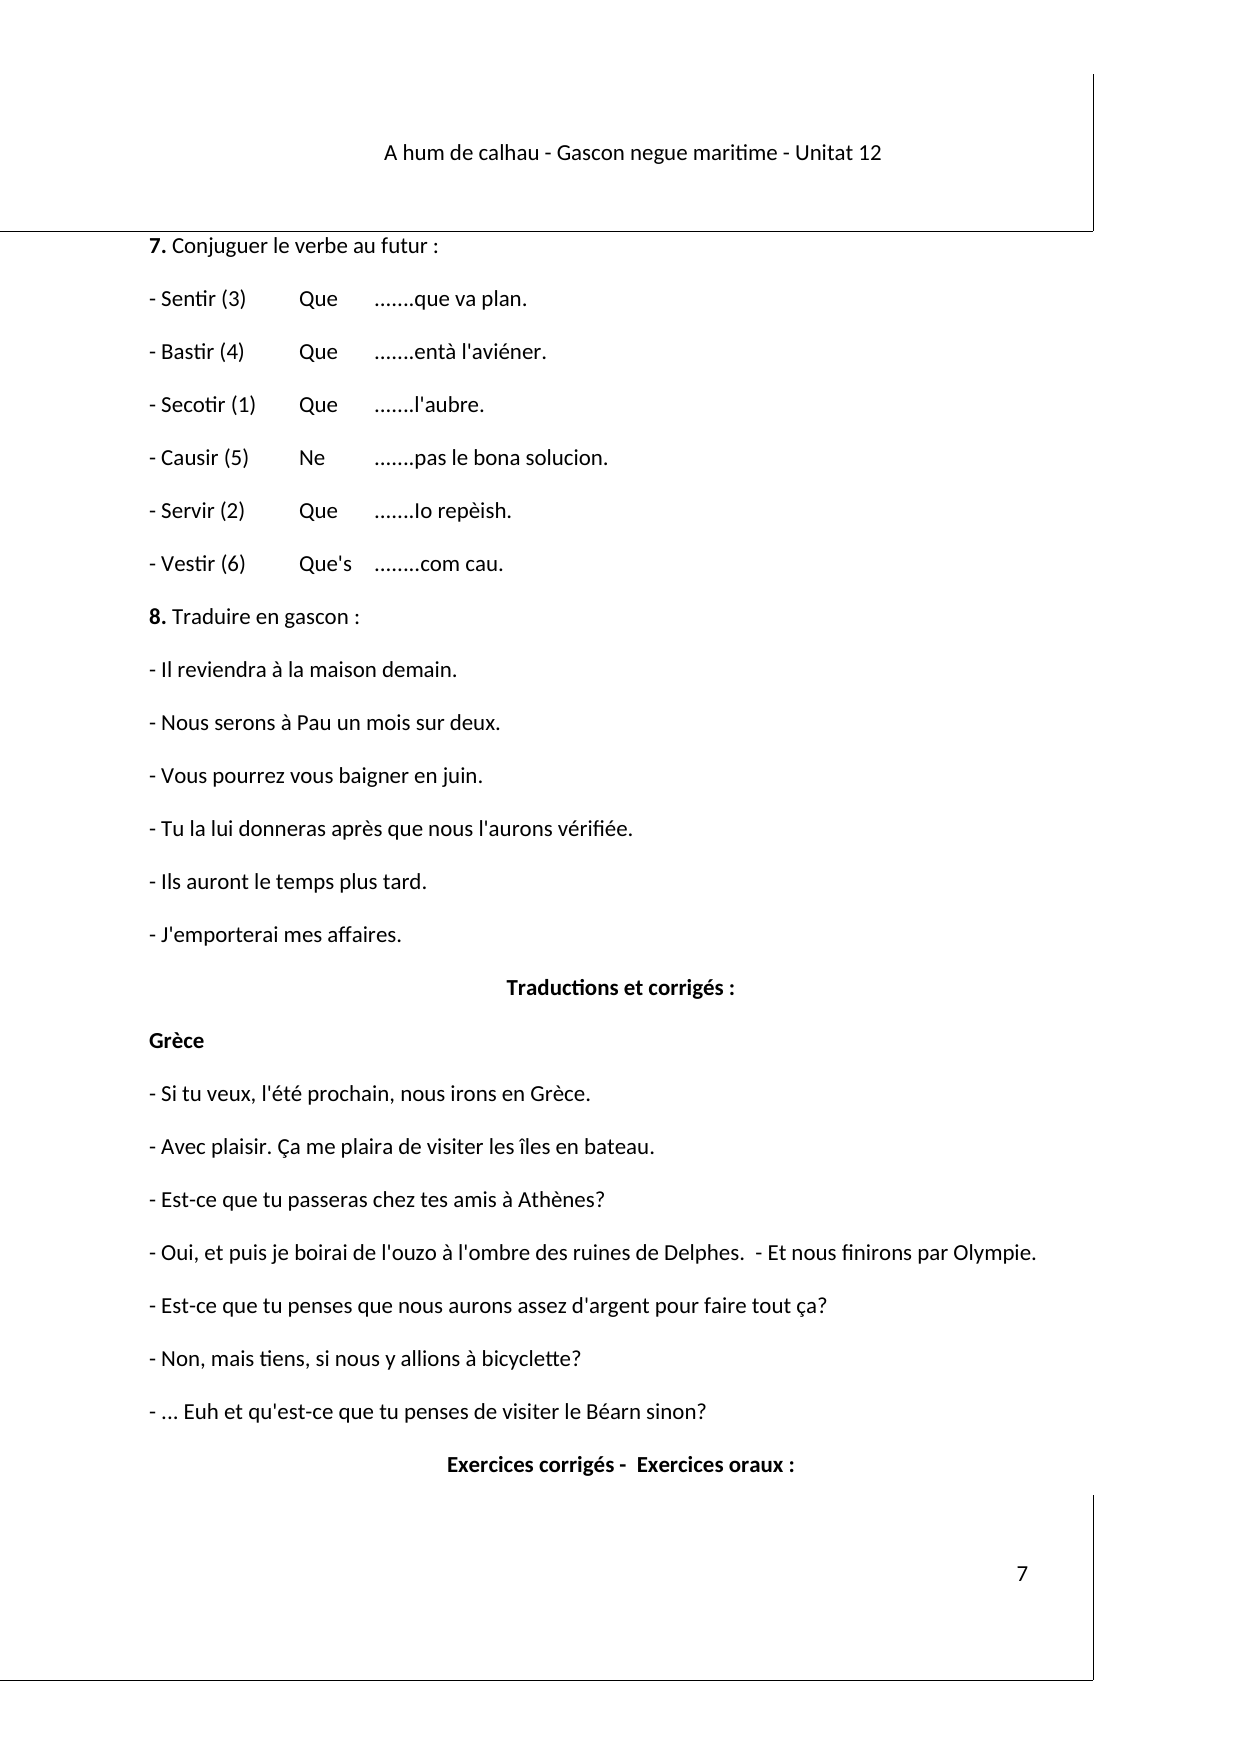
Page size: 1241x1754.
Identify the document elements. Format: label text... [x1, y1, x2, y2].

text - Est-ce que tu penses que nous aurons assez d'argent pour faire tout ça? [149, 1291, 1093, 1319]
text - Est-ce que tu passeras chez tes amis à Athènes? [149, 1185, 1093, 1213]
text - Servir (2) Que .......Io repèish. [149, 496, 1093, 524]
text - Oui, et puis je boirai de l'ouzo à l'ombre des ruines de Delphes. - Et nous finirons par Olympie. [149, 1238, 1093, 1266]
text - Avec plaisir. Ça me plaira de visiter les îles en bateau. [149, 1132, 1093, 1160]
text - ... Euh et qu'est-ce que tu penses de visiter le Béarn sinon? [149, 1397, 1093, 1426]
text - Vestir (6) Que's ........com cau. [149, 549, 1093, 577]
text - Nous serons à Pau un mois sur deux. [149, 708, 1093, 736]
text Grèce [149, 1026, 1093, 1054]
text - Tu la lui donneras après que nous l'aurons vérifiée. [149, 814, 1093, 842]
text - Causir (5) Ne .......pas le bona solucion. [149, 443, 1093, 471]
text 8. Traduire en gascon : [149, 602, 1093, 630]
text - Il reviendra à la maison demain. [149, 655, 1093, 683]
text 7. Conjuguer le verbe au futur : [149, 231, 1093, 259]
text - Secotir (1) Que .......l'aubre. [149, 390, 1093, 418]
text - Sentir (3) Que .......que va plan. [149, 284, 1093, 312]
text - Vous pourrez vous baigner en juin. [149, 761, 1093, 789]
text - Si tu veux, l'été prochain, nous irons en Grèce. [149, 1079, 1093, 1107]
text Traductions et corrigés : [149, 973, 1093, 1001]
text - Non, mais tiens, si nous y allions à bicyclette? [149, 1344, 1093, 1372]
text - Ils auront le temps plus tard. [149, 867, 1093, 895]
text Exercices corrigés - Exercices oraux : [149, 1451, 1093, 1478]
text - Bastir (4) Que .......entà l'aviéner. [149, 337, 1093, 365]
text - J'emporterai mes affaires. [149, 920, 1093, 948]
